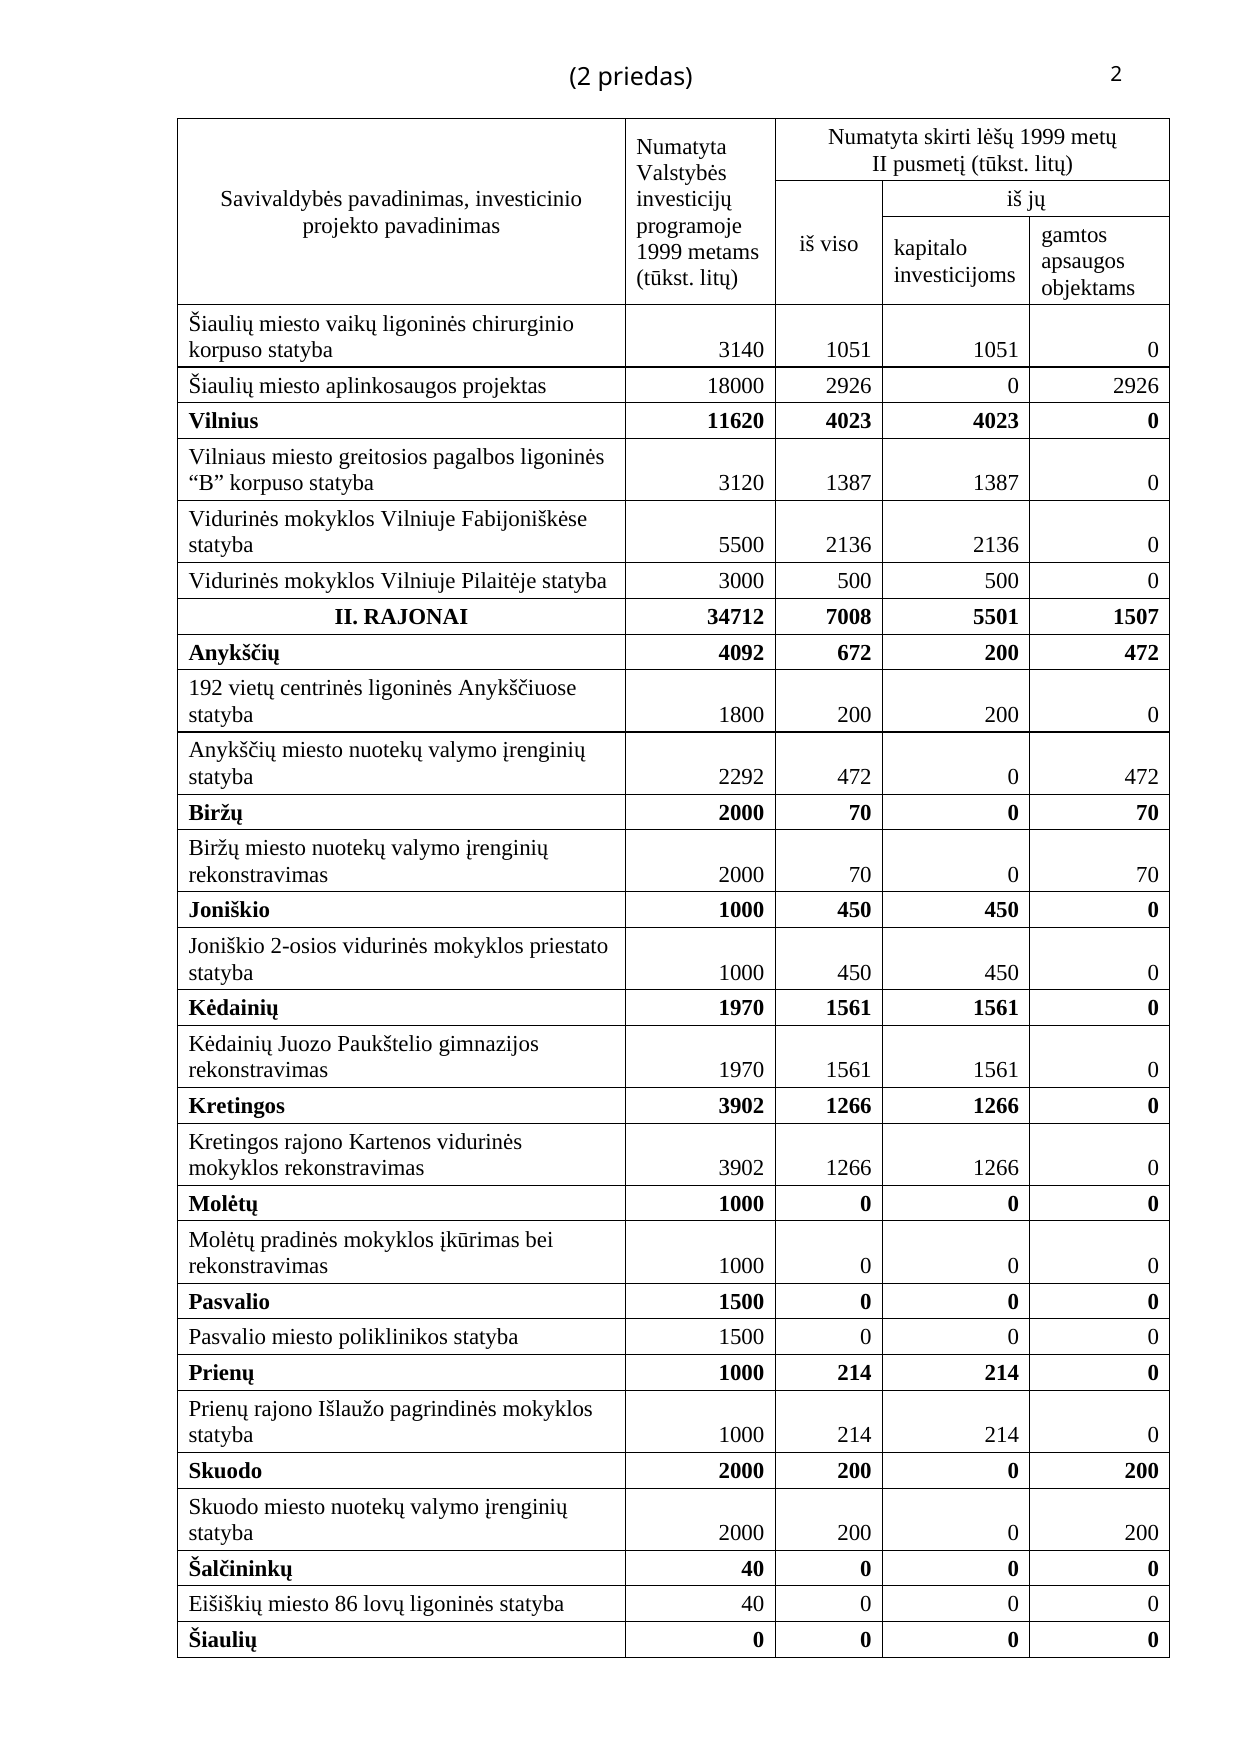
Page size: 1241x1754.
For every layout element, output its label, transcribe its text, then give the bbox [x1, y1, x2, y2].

table_cell 0 [776, 1186, 882, 1220]
table_cell 70 [1030, 795, 1169, 829]
table_cell 2000 [626, 1489, 775, 1549]
table_cell 70 [776, 795, 882, 829]
table_cell 200 [1030, 1489, 1169, 1549]
table_cell 200 [1030, 1453, 1169, 1487]
table_cell II. RAJONAI [178, 599, 625, 633]
table_cell 1266 [776, 1088, 882, 1123]
table_cell 1500 [626, 1319, 775, 1354]
table_cell 1387 [883, 439, 1029, 500]
table_cell Vidurinės mokyklos Vilniuje Fabijoniškėse statyba [178, 501, 625, 562]
table_cell 472 [1030, 635, 1169, 669]
table_cell 0 [883, 733, 1029, 793]
table_cell 500 [883, 563, 1029, 598]
table_cell 11620 [626, 403, 775, 438]
table_cell 0 [1030, 1319, 1169, 1354]
table_cell 3902 [626, 1124, 775, 1185]
table_cell 1387 [776, 439, 882, 500]
table_cell Biržų miesto nuotekų valymo įrenginių rekonstravimas [178, 830, 625, 891]
table_cell Anykščių miesto nuotekų valymo įrenginių statyba [178, 733, 625, 793]
table_cell Pasvalio [178, 1284, 625, 1318]
table_cell 214 [883, 1391, 1029, 1452]
table_cell 5501 [883, 599, 1029, 633]
table_cell 2000 [626, 795, 775, 829]
table_cell 0 [1030, 1026, 1169, 1087]
table_cell 18000 [626, 368, 775, 402]
table_cell 2000 [626, 830, 775, 891]
table_cell 500 [776, 563, 882, 598]
table_cell 1800 [626, 670, 775, 731]
table_cell 70 [1030, 830, 1169, 891]
table_cell 0 [1030, 1622, 1169, 1657]
table_cell 0 [883, 1551, 1029, 1585]
table_cell 214 [883, 1355, 1029, 1390]
table_cell 200 [883, 670, 1029, 731]
table_cell 0 [776, 1622, 882, 1657]
table_cell Vilnius [178, 403, 625, 438]
table_cell 0 [883, 368, 1029, 402]
table_cell 0 [1030, 439, 1169, 500]
table_cell 214 [776, 1355, 882, 1390]
table_cell Šalčininkų [178, 1551, 625, 1585]
table_cell 1051 [776, 305, 882, 366]
table_cell 1561 [776, 1026, 882, 1087]
table_cell 0 [1030, 670, 1169, 731]
table_cell 1266 [883, 1088, 1029, 1123]
table_cell 40 [626, 1551, 775, 1585]
table_cell 1561 [883, 1026, 1029, 1087]
table_cell 2000 [626, 1453, 775, 1487]
table_cell 1000 [626, 1355, 775, 1390]
table_cell 4023 [883, 403, 1029, 438]
table_cell 1561 [883, 990, 1029, 1025]
table_cell Prienų rajono Išlaužo pagrindinės mokyklos statyba [178, 1391, 625, 1452]
table_cell 1000 [626, 1221, 775, 1282]
table_cell 0 [1030, 305, 1169, 366]
table_cell 7008 [776, 599, 882, 633]
table_cell Joniškio 2-osios vidurinės mokyklos priestato statyba [178, 928, 625, 989]
table_cell 3000 [626, 563, 775, 598]
table_cell 2136 [776, 501, 882, 562]
table_cell 0 [1030, 1088, 1169, 1123]
table_cell 0 [1030, 1124, 1169, 1185]
table_cell Prienų [178, 1355, 625, 1390]
table_cell Eišiškių miesto 86 lovų ligoninės statyba [178, 1586, 625, 1621]
table_cell 0 [883, 830, 1029, 891]
table_cell 0 [883, 1319, 1029, 1354]
table_cell Šiaulių [178, 1622, 625, 1657]
table_cell 0 [1030, 1284, 1169, 1318]
table_cell 0 [1030, 1586, 1169, 1621]
table_cell gamtos apsaugos objektams [1030, 217, 1169, 304]
table_cell 0 [1030, 892, 1169, 927]
table_cell 0 [1030, 1551, 1169, 1585]
table_cell 0 [1030, 403, 1169, 438]
table_cell 1000 [626, 1391, 775, 1452]
table_cell 2136 [883, 501, 1029, 562]
table_cell Šiaulių miesto aplinkosaugos projektas [178, 368, 625, 402]
table_cell 192 vietų centrinės ligoninės Anykščiuose statyba [178, 670, 625, 731]
table_cell 1000 [626, 928, 775, 989]
table_cell 0 [776, 1586, 882, 1621]
table_cell 450 [776, 892, 882, 927]
table_cell 1051 [883, 305, 1029, 366]
table_cell 4092 [626, 635, 775, 669]
table_cell Joniškio [178, 892, 625, 927]
table_cell Molėtų pradinės mokyklos įkūrimas bei rekonstravimas [178, 1221, 625, 1282]
table_header Numatyta Valstybės investicijų programoje 1999 metams (tūkst. litų) [626, 119, 775, 304]
table_cell Vidurinės mokyklos Vilniuje Pilaitėje statyba [178, 563, 625, 598]
table_cell 1266 [776, 1124, 882, 1185]
table_cell 2926 [1030, 368, 1169, 402]
table_cell 472 [1030, 733, 1169, 793]
table_cell Pasvalio miesto poliklinikos statyba [178, 1319, 625, 1354]
table_cell 214 [776, 1391, 882, 1452]
table_cell 0 [883, 1284, 1029, 1318]
table_cell Skuodo miesto nuotekų valymo įrenginių statyba [178, 1489, 625, 1549]
table_cell 0 [1030, 990, 1169, 1025]
table_cell iš viso [776, 181, 882, 304]
table_cell 200 [776, 1453, 882, 1487]
table_cell 0 [626, 1622, 775, 1657]
table_cell Kretingos rajono Kartenos vidurinės mokyklos rekonstravimas [178, 1124, 625, 1185]
table_cell 0 [1030, 1391, 1169, 1452]
table_cell 200 [776, 1489, 882, 1549]
table_cell 0 [776, 1221, 882, 1282]
table_cell 1266 [883, 1124, 1029, 1185]
table_cell 1970 [626, 1026, 775, 1087]
table_cell 0 [776, 1284, 882, 1318]
table_header Numatyta skirti lėšų 1999 metų II pusmetį (tūkst. litų) [776, 119, 1169, 180]
table_cell 0 [776, 1551, 882, 1585]
table_cell 0 [1030, 501, 1169, 562]
table_cell Anykščių [178, 635, 625, 669]
table_cell iš jų [883, 181, 1169, 216]
table_cell kapitalo investicijoms [883, 217, 1029, 304]
table_cell 4023 [776, 403, 882, 438]
table_cell 450 [883, 928, 1029, 989]
table_cell 2292 [626, 733, 775, 793]
table_cell Skuodo [178, 1453, 625, 1487]
table_cell 1000 [626, 892, 775, 927]
table_cell 1970 [626, 990, 775, 1025]
table_cell 1561 [776, 990, 882, 1025]
table_cell 0 [883, 1622, 1029, 1657]
table_cell Vilniaus miesto greitosios pagalbos ligoninės “B” korpuso statyba [178, 439, 625, 500]
table_cell Kretingos [178, 1088, 625, 1123]
table_cell 672 [776, 635, 882, 669]
table_cell 3140 [626, 305, 775, 366]
table_cell 0 [1030, 1186, 1169, 1220]
table_cell 0 [776, 1319, 882, 1354]
table_cell Biržų [178, 795, 625, 829]
table_cell 472 [776, 733, 882, 793]
table_header Savivaldybės pavadinimas, investicinio projekto pavadinimas [178, 119, 625, 304]
table_cell 1000 [626, 1186, 775, 1220]
table_cell 40 [626, 1586, 775, 1621]
table_cell 200 [776, 670, 882, 731]
table_cell 0 [883, 1453, 1029, 1487]
table_cell 0 [1030, 563, 1169, 598]
table_cell Šiaulių miesto vaikų ligoninės chirurginio korpuso statyba [178, 305, 625, 366]
table_cell 0 [883, 1489, 1029, 1549]
table_cell 0 [1030, 1221, 1169, 1282]
table_cell 70 [776, 830, 882, 891]
table_cell 2926 [776, 368, 882, 402]
table_cell 0 [883, 1586, 1029, 1621]
table_cell 5500 [626, 501, 775, 562]
table_cell Kėdainių Juozo Paukštelio gimnazijos rekonstravimas [178, 1026, 625, 1087]
table_cell 450 [883, 892, 1029, 927]
table_cell 0 [883, 795, 1029, 829]
table_cell Kėdainių [178, 990, 625, 1025]
table_cell 0 [883, 1221, 1029, 1282]
table_cell 0 [1030, 928, 1169, 989]
table_cell 34712 [626, 599, 775, 633]
table_cell 1507 [1030, 599, 1169, 633]
table_cell 3902 [626, 1088, 775, 1123]
table_cell 450 [776, 928, 882, 989]
table_cell 1500 [626, 1284, 775, 1318]
table_cell 200 [883, 635, 1029, 669]
table_cell 0 [1030, 1355, 1169, 1390]
table_cell Molėtų [178, 1186, 625, 1220]
table_cell 3120 [626, 439, 775, 500]
table_cell 0 [883, 1186, 1029, 1220]
